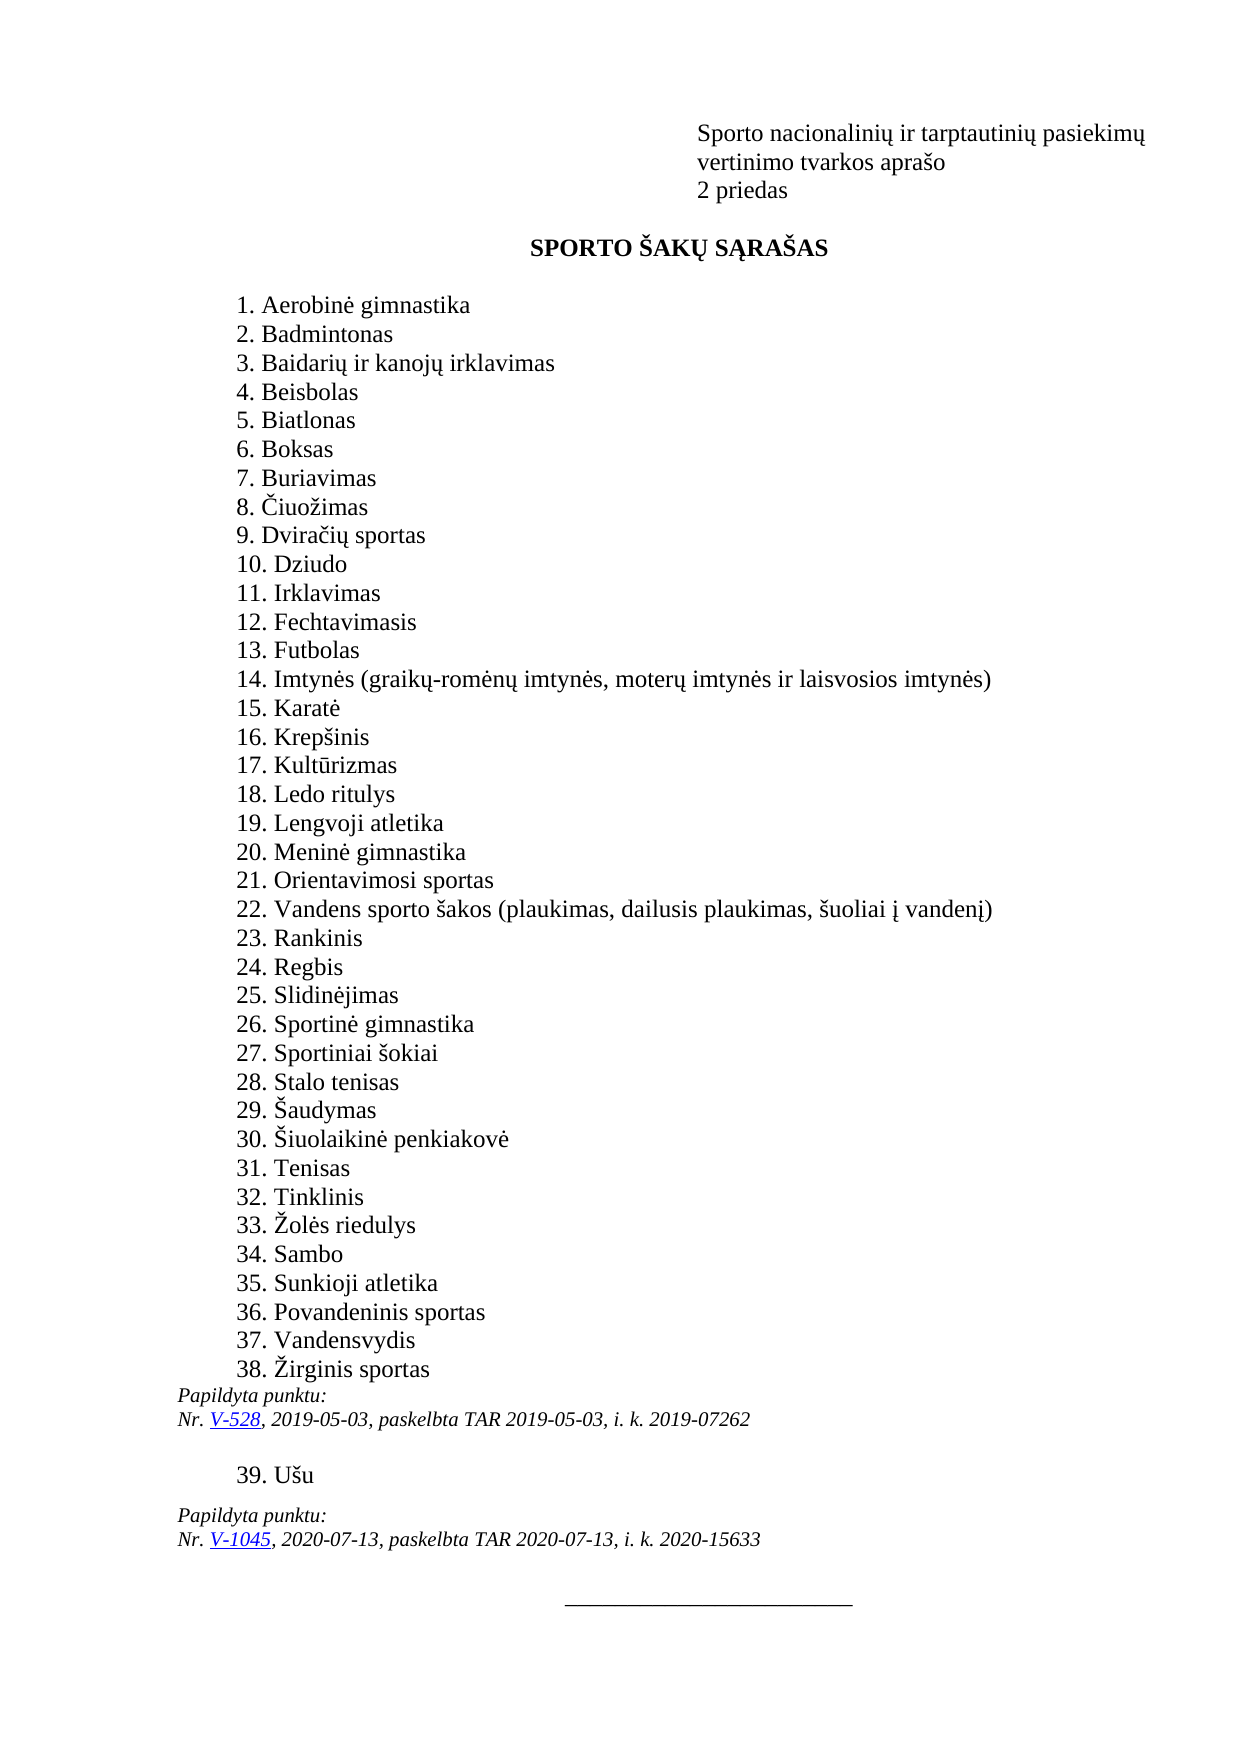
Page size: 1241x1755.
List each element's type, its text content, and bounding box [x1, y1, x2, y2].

text 20. Meninė gimnastika [177, 837, 1181, 866]
text 33. Žolės riedulys [177, 1211, 1181, 1239]
text 17. Kultūrizmas [177, 751, 1181, 779]
text sporto šakų sąrašas [177, 233, 1181, 262]
text 9. Dviračių sportas [177, 521, 1181, 549]
text vertinimo tvarkos aprašo [397, 147, 1181, 176]
text 38. Žirginis sportas [177, 1354, 1181, 1383]
text 28. Stalo tenisas [177, 1067, 1181, 1096]
text 1. Aerobinė gimnastika [177, 291, 1181, 319]
text _______________________ [177, 1580, 1181, 1609]
text 25. Slidinėjimas [177, 981, 1181, 1009]
text 21. Orientavimosi sportas [177, 866, 1181, 894]
text 32. Tinklinis [177, 1182, 1181, 1211]
text 16. Krepšinis [177, 722, 1181, 751]
text 3. Baidarių ir kanojų irklavimas [177, 348, 1181, 377]
text 27. Sportiniai šokiai [177, 1038, 1181, 1067]
text 14. Imtynės (graikų-romėnų imtynės, moterų imtynės ir laisvosios imtynės) [177, 664, 1181, 693]
text Sporto nacionalinių ir tarptautinių pasiekimų [567, 118, 1181, 147]
text 2 priedas [397, 176, 1181, 204]
text 12. Fechtavimasis [177, 607, 1181, 636]
text Papildyta punktu: [177, 1503, 1181, 1527]
text 23. Rankinis [177, 923, 1181, 952]
text 8. Čiuožimas [177, 492, 1181, 521]
text 18. Ledo ritulys [177, 779, 1181, 808]
text Nr. V-528, 2019-05-03, paskelbta TAR 2019-05-03, i. k. 2019-07262 [177, 1407, 1181, 1431]
text 29. Šaudymas [177, 1096, 1181, 1124]
text 6. Boksas [177, 434, 1181, 463]
text 10. Dziudo [177, 549, 1181, 578]
text Nr. V-1045, 2020-07-13, paskelbta TAR 2020-07-13, i. k. 2020-15633 [177, 1527, 1181, 1551]
text 5. Biatlonas [177, 406, 1181, 434]
text 30. Šiuolaikinė penkiakovė [177, 1124, 1181, 1153]
text 11. Irklavimas [177, 578, 1181, 607]
text 31. Tenisas [177, 1153, 1181, 1182]
text 19. Lengvoji atletika [177, 808, 1181, 837]
text 34. Sambo [177, 1239, 1181, 1268]
text 37. Vandensvydis [177, 1326, 1181, 1354]
text 7. Buriavimas [177, 463, 1181, 492]
text 15. Karatė [177, 693, 1181, 722]
text 2. Badmintonas [177, 319, 1181, 348]
text Papildyta punktu: [177, 1383, 1181, 1407]
text 26. Sportinė gimnastika [177, 1009, 1181, 1038]
text 24. Regbis [177, 952, 1181, 981]
text 39. Ušu [177, 1460, 1181, 1489]
text 35. Sunkioji atletika [177, 1268, 1181, 1297]
text 22. Vandens sporto šakos (plaukimas, dailusis plaukimas, šuoliai į vandenį) [177, 894, 1181, 923]
text 13. Futbolas [177, 636, 1181, 664]
text 36. Povandeninis sportas [177, 1297, 1181, 1326]
text 4. Beisbolas [177, 377, 1181, 406]
